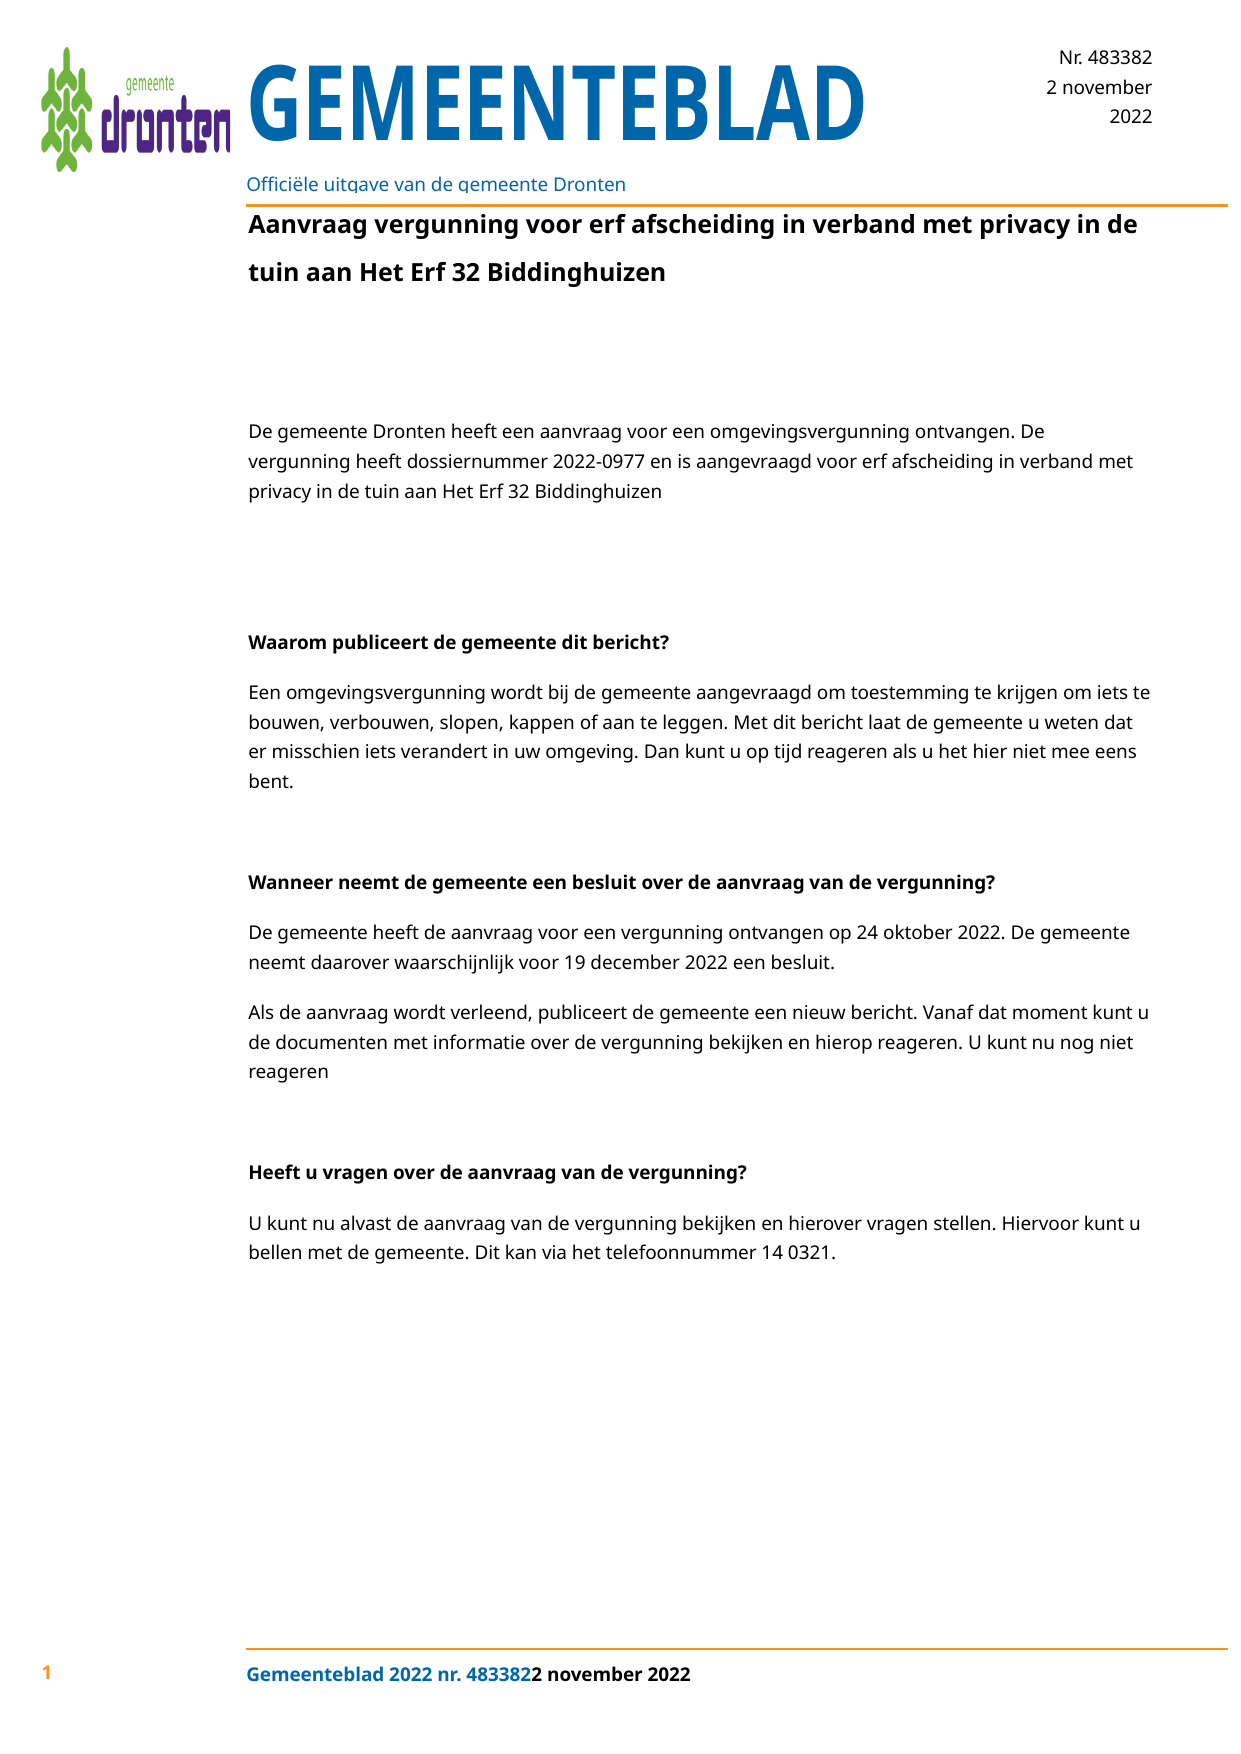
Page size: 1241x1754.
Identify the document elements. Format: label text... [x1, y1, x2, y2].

text Aanvraag vergunning voor erf afscheiding in verband met privacy in de tuin aan Het Erf 32 Biddinghuizen [248, 207, 1152, 288]
text U kunt nu alvast de aanvraag van de vergunning bekijken en hierover vragen stellen. Hiervoor kunt u bellen met de gemeente. Dit kan via het telefoonnummer 14 0321. [248, 1210, 1152, 1265]
text Heeft u vragen over de aanvraag van de vergunning? [248, 1159, 1152, 1185]
picture [41, 47, 231, 172]
text Als de aanvraag wordt verleend, publiceert de gemeente een nieuw bericht. Vanaf dat moment kunt u de documenten met informatie over de vergunning bekijken en hierop reageren. U kunt nu nog niet reageren [248, 999, 1152, 1084]
text Wanneer neemt de gemeente een besluit over de aanvraag van de vergunning? [248, 869, 1152, 895]
text Waarom publiceert de gemeente dit bericht? [248, 629, 1152, 655]
text De gemeente Dronten heeft een aanvraag voor een omgevingsvergunning ontvangen. De vergunning heeft dossiernummer 2022-0977 en is aangevraagd voor erf afscheiding in verband met privacy in de tuin aan Het Erf 32 Biddinghuizen [248, 419, 1152, 504]
text Een omgevingsvergunning wordt bij de gemeente aangevraagd om toestemming te krijgen om iets te bouwen, verbouwen, slopen, kappen of aan te leggen. Met dit bericht laat de gemeente u weten dat er misschien iets verandert in uw omgeving. Dan kunt u op tijd reageren als u het hier niet mee eens bent. [248, 679, 1152, 794]
text De gemeente heeft de aanvraag voor een vergunning ontvangen op 24 oktober 2022. De gemeente neemt daarover waarschijnlijk voor 19 december 2022 een besluit. [248, 919, 1152, 975]
